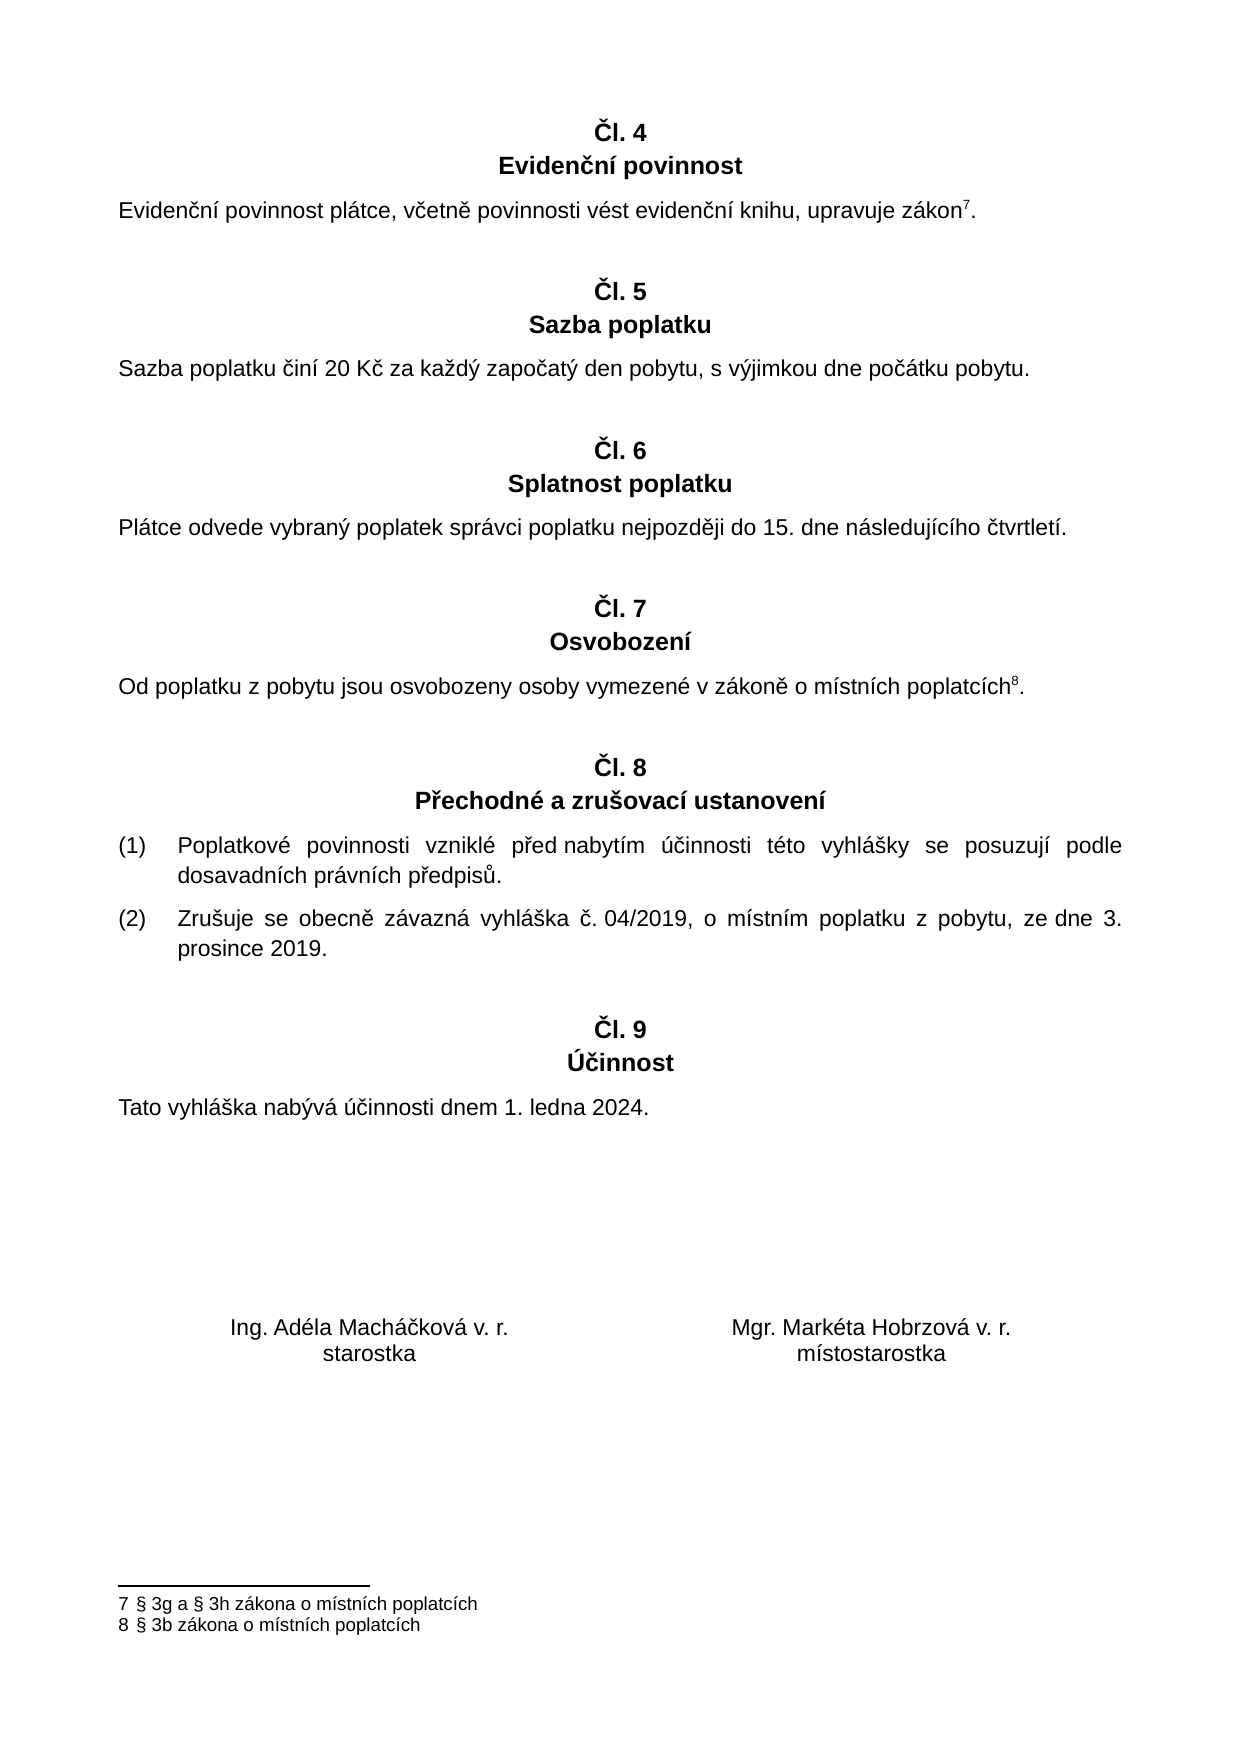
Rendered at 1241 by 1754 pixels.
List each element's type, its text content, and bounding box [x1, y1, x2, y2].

list Poplatkové povinnosti vzniklé před nabytím účinnosti této vyhlášky se posuzují podle dosavadních právních předpisů. [118, 832, 1122, 888]
text Tato vyhláška nabývá účinnosti dnem 1. ledna 2024. [118, 1093, 1122, 1120]
subtitle Čl. 8 Přechodné a zrušovací ustanovení [118, 753, 1122, 815]
subtitle Čl. 5 Sazba poplatku [118, 277, 1122, 339]
subtitle Čl. 9 Účinnost [118, 1015, 1122, 1077]
text Od poplatku z pobytu jsou osvobozeny osoby vymezené v zákoně o místních poplatcích. [118, 673, 1122, 699]
text § 3b zákona o místních poplatcích [118, 1614, 1122, 1635]
text Plátce odvede vybraný poplatek správci poplatku nejpozději do 15. dne následujícího čtvrtletí. [118, 514, 1122, 541]
subtitle Čl. 7 Osvobození [118, 594, 1122, 656]
text Sazba poplatku činí 20 Kč za každý započatý den pobytu, s výjimkou dne počátku pobytu. [118, 355, 1122, 382]
subtitle Čl. 6 Splatnost poplatku [118, 436, 1122, 497]
table_header Mgr. Markéta Hobrzová v. r. místostarostka [620, 1254, 1122, 1372]
table_cell [620, 1373, 1122, 1491]
table_header Ing. Adéla Macháčková v. r. starostka [118, 1254, 620, 1372]
table_cell [118, 1373, 620, 1491]
text § 3g a § 3h zákona o místních poplatcích [118, 1592, 1122, 1614]
text Evidenční povinnost plátce, včetně povinnosti vést evidenční knihu, upravuje zákon. [118, 197, 1122, 223]
subtitle Čl. 4 Evidenční povinnost [118, 118, 1122, 180]
list Zrušuje se obecně závazná vyhláška č. 04/2019, o místním poplatku z pobytu, ze dne 3. prosince 2019. [118, 904, 1122, 961]
